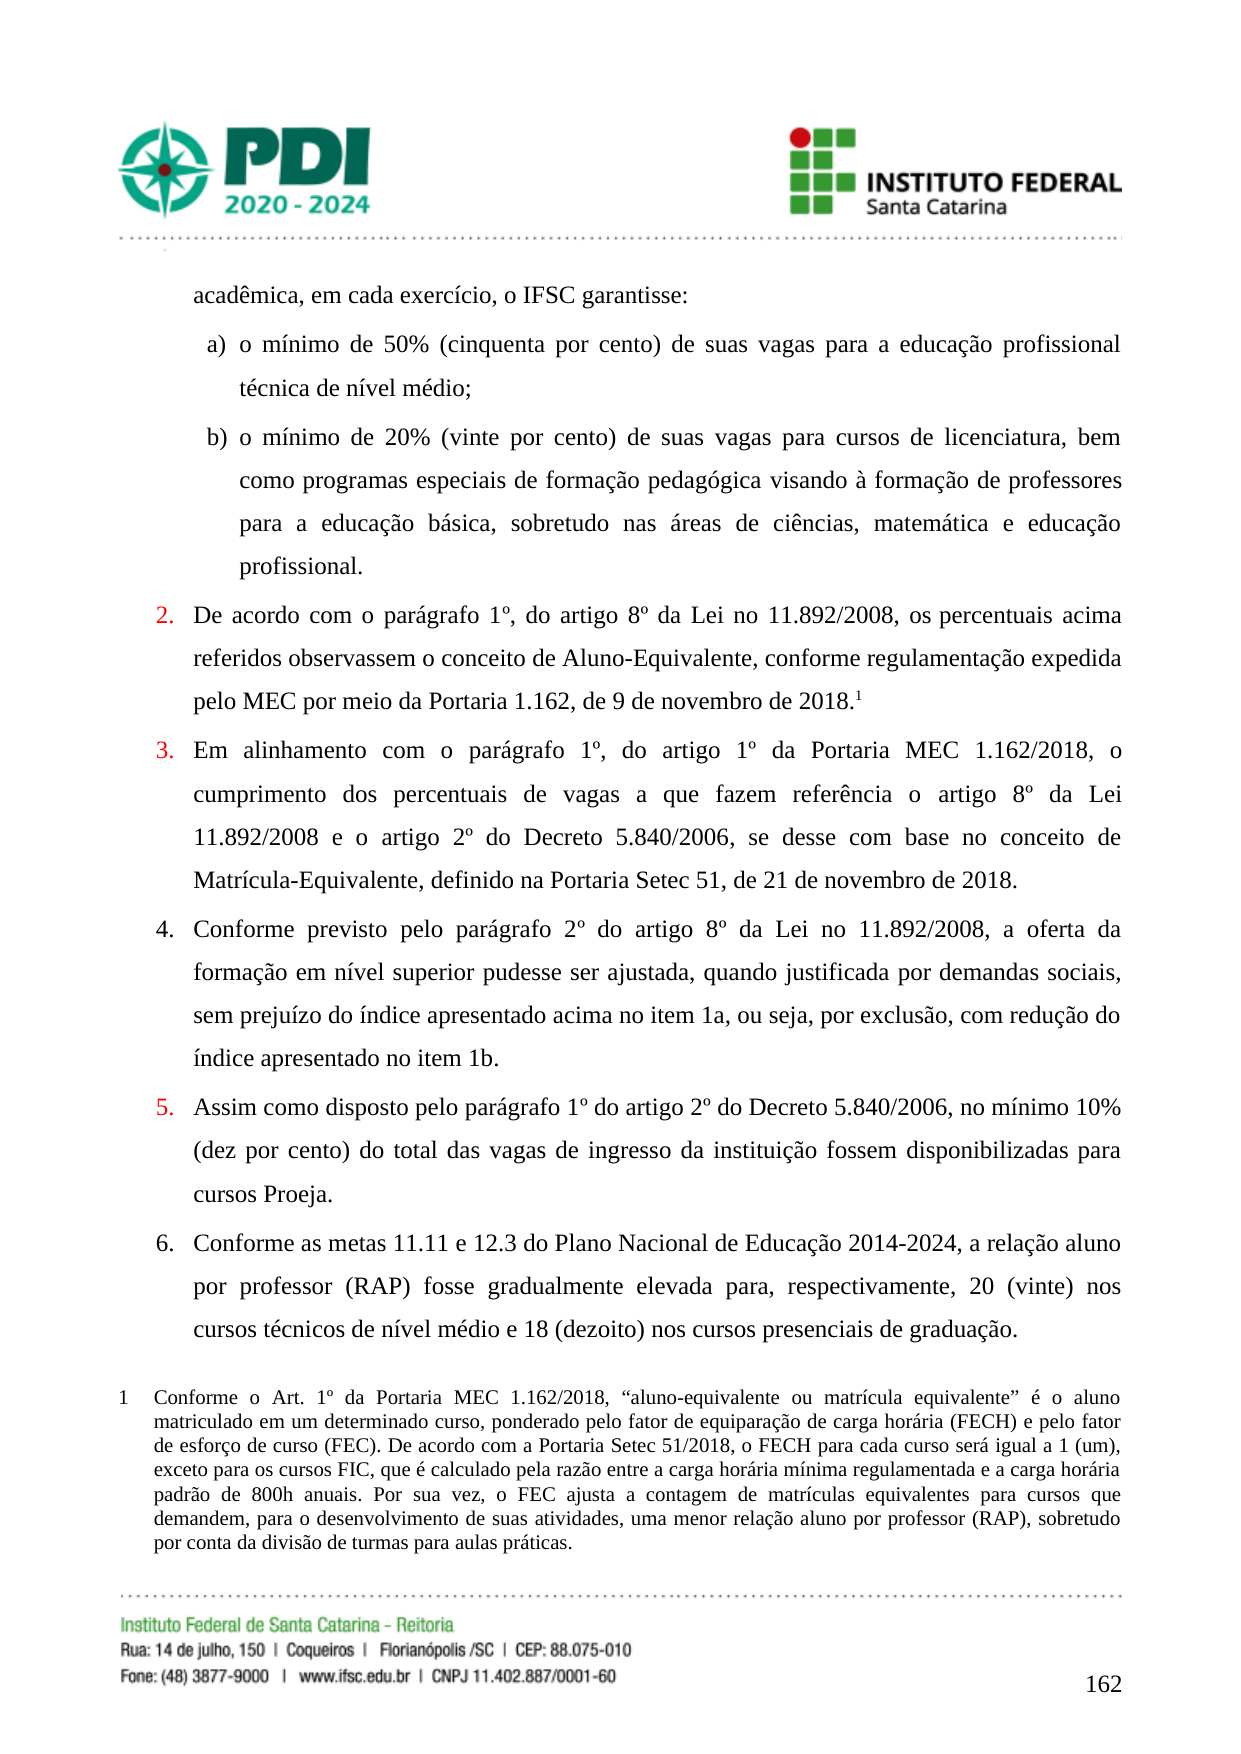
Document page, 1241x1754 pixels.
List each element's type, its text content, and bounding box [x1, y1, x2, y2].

list Conforme as metas 11.11 e 12.3 do Plano Nacional de Educação 2014-2024, a relação aluno por professor (RAP) fosse gradualmente elevada para, respectivamente, 20 (vinte) nos cursos técnicos de nível médio e 18 (dezoito) nos cursos presenciais de graduação. [156, 1228, 1122, 1343]
list o mínimo de 50% (cinquenta por cento) de suas vagas para a educação profissional técnica de nível médio; [207, 329, 1122, 401]
picture [118, 117, 1122, 251]
picture [118, 1582, 1122, 1699]
list Em alinhamento com o parágrafo 1º, do artigo 1º da Portaria MEC 1.162/2018, o cumprimento dos percentuais de vagas a que fazem referência o artigo 8º da Lei 11.892/2008 e o artigo 2º do Decreto 5.840/2006, se desse com base no conceito de Matrícula-Equivalente, definido na Portaria Setec 51, de 21 de novembro de 2018. [156, 736, 1122, 894]
list Assim como disposto pelo parágrafo 1º do artigo 2º do Decreto 5.840/2006, no mínimo 10% (dez por cento) do total das vagas de ingresso da instituição fossem disponibilizadas para cursos Proeja. [156, 1092, 1122, 1207]
list Conforme o Art. 1º da Portaria MEC 1.162/2018, “aluno-equivalente ou matrícula equivalente” é o aluno matriculado em um determinado curso, ponderado pelo fator de equiparação de carga horária (FECH) e pelo fator de esforço de curso (FEC). De acordo com a Portaria Setec 51/2018, o FECH para cada curso será igual a 1 (um), exceto para os cursos FIC, que é calculado pela razão entre a carga horária mínima regulamentada e a carga horária padrão de 800h anuais. Por sua vez, o FEC ajusta a contagem de matrículas equivalentes para cursos que demandem, para o desenvolvimento de suas atividades, uma menor relação aluno por professor (RAP), sobretudo por conta da divisão de turmas para aulas práticas. [118, 1385, 1122, 1554]
list acadêmica, em cada exercício, o IFSC garantisse: [156, 281, 1122, 309]
list o mínimo de 20% (vinte por cento) de suas vagas para cursos de licenciatura, bem como programas especiais de formação pedagógica visando à formação de professores para a educação básica, sobretudo nas áreas de ciências, matemática e educação profissional. [207, 422, 1122, 580]
list De acordo com o parágrafo 1º, do artigo 8º da Lei no 11.892/2008, os percentuais acima referidos observassem o conceito de Aluno-Equivalente, conforme regulamentação expedida pelo MEC por meio da Portaria 1.162, de 9 de novembro de 2018. [156, 600, 1122, 715]
list Conforme previsto pelo parágrafo 2º do artigo 8º da Lei no 11.892/2008, a oferta da formação em nível superior pudesse ser ajustada, quando justificada por demandas sociais, sem prejuízo do índice apresentado acima no item 1a, ou seja, por exclusão, com redução do índice apresentado no item 1b. [156, 914, 1122, 1072]
